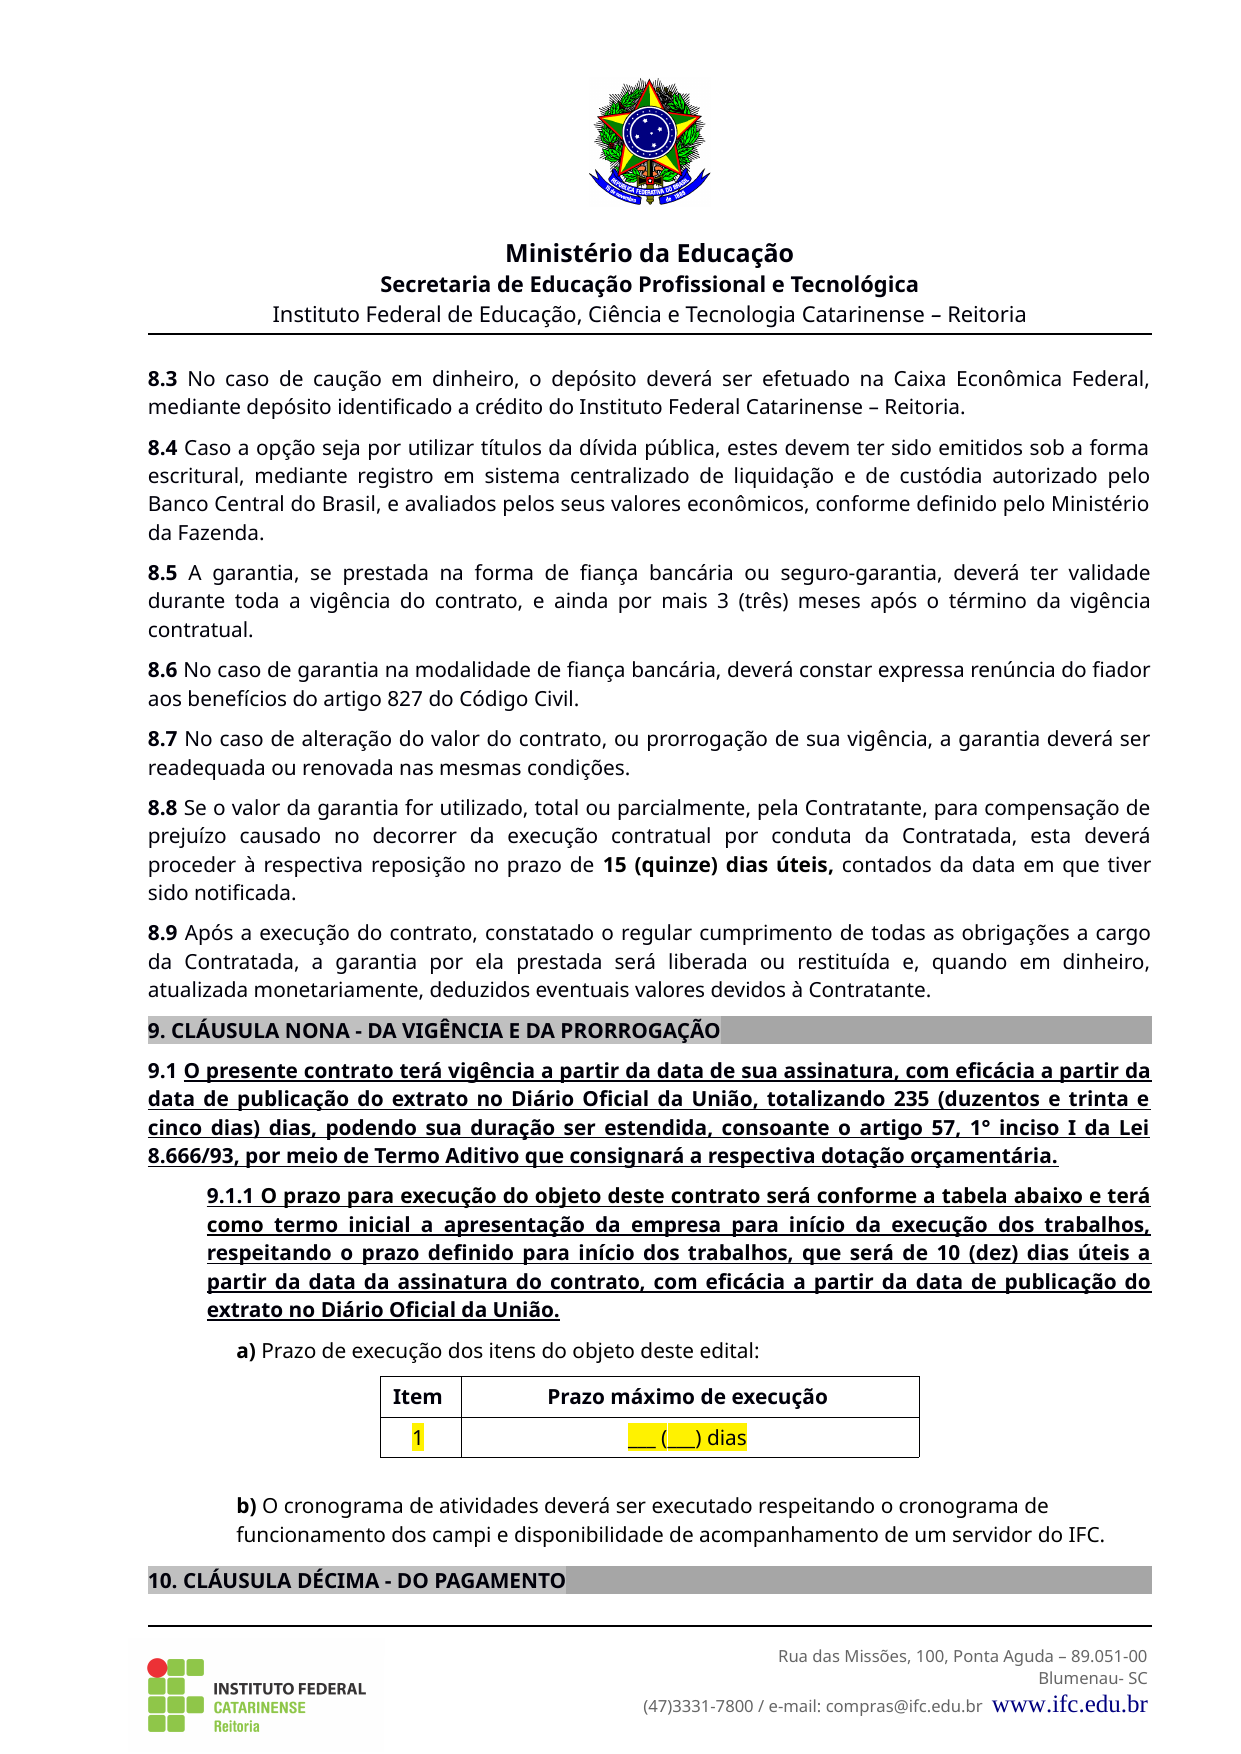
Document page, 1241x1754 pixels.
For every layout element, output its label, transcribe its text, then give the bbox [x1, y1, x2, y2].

text 8.3 No caso de caução em dinheiro, o depósito deverá ser efetuado na Caixa Econômica Federal, mediante depósito identificado a crédito do Instituto Federal Catarinense – Reitoria. [148, 364, 1152, 421]
picture [128, 1638, 385, 1752]
text 8.8 Se o valor da garantia for utilizado, total ou parcialmente, pela Contratante, para compensação de prejuízo causado no decorrer da execução contratual por conduta da Contratada, esta deverá proceder à respectiva reposição no prazo de 15 (quinze) dias úteis, contados da data em que tiver sido notificada. [148, 793, 1152, 907]
table_cell ___ (___) dias [462, 1418, 919, 1457]
table_header Prazo máximo de execução [462, 1377, 919, 1416]
text b) O cronograma de atividades deverá ser executado respeitando o cronograma de funcionamento dos campi e disponibilidade de acompanhamento de um servidor do IFC. [236, 1491, 1152, 1548]
table_header Item [381, 1377, 461, 1416]
text 8.9 Após a execução do contrato, constatado o regular cumprimento de todas as obrigações a cargo da Contratada, a garantia por ela prestada será liberada ou restituída e, quando em dinheiro, atualizada monetariamente, deduzidos eventuais valores devidos à Contratante. [148, 918, 1152, 1004]
text 8.6 No caso de garantia na modalidade de fiança bancária, deverá constar expressa renúncia do fiador aos benefícios do artigo 827 do Código Civil. [148, 655, 1152, 712]
table_cell 1 [381, 1418, 461, 1457]
text 10. CLÁUSULA DÉCIMA - DO PAGAMENTO [148, 1566, 1152, 1594]
text a) Prazo de execução dos itens do objeto deste edital: [236, 1336, 1152, 1364]
text 9. CLÁUSULA NONA - DA VIGÊNCIA E DA PRORROGAÇÃO [148, 1016, 1152, 1044]
text partir da data da assinatura do contrato, com eficácia a partir da data de publicação do [207, 1264, 1152, 1291]
text 9.1 O presente contrato terá vigência a partir da data de sua assinatura, com eficácia a partir da data de publicação do extrato no Diário Oficial da União, totalizando 235 (duzentos e trinta e cinco dias) dias, podendo sua duração ser estendida, consoante o artigo 57, 1° inciso I da Lei 8.666/93, por meio de Termo Aditivo que consignará a respectiva dotação orçamentária. [148, 1056, 1152, 1170]
text 9.1.1 O prazo para execução do objeto deste contrato será conforme a tabela abaixo e terá como termo inicial a apresentação da empresa para início da execução dos trabalhos, respeitando o prazo definido para início dos trabalhos, que será de 10 (dez) dias úteis a [207, 1182, 1152, 1263]
text extrato no Diário Oficial da União. [207, 1293, 1152, 1324]
text 8.4 Caso a opção seja por utilizar títulos da dívida pública, estes devem ter sido emitidos sob a forma escritural, mediante registro em sistema centralizado de liquidação e de custódia autorizado pelo Banco Central do Brasil, e avaliados pelos seus valores econômicos, conforme definido pelo Ministério da Fazenda. [148, 433, 1152, 546]
text 8.5 A garantia, se prestada na forma de fiança bancária ou seguro-garantia, deverá ter validade durante toda a vigência do contrato, e ainda por mais 3 (três) meses após o término da vigência contratual. [148, 558, 1152, 643]
text 8.7 No caso de alteração do valor do contrato, ou prorrogação de sua vigência, a garantia deverá ser readequada ou renovada nas mesmas condições. [148, 724, 1152, 781]
